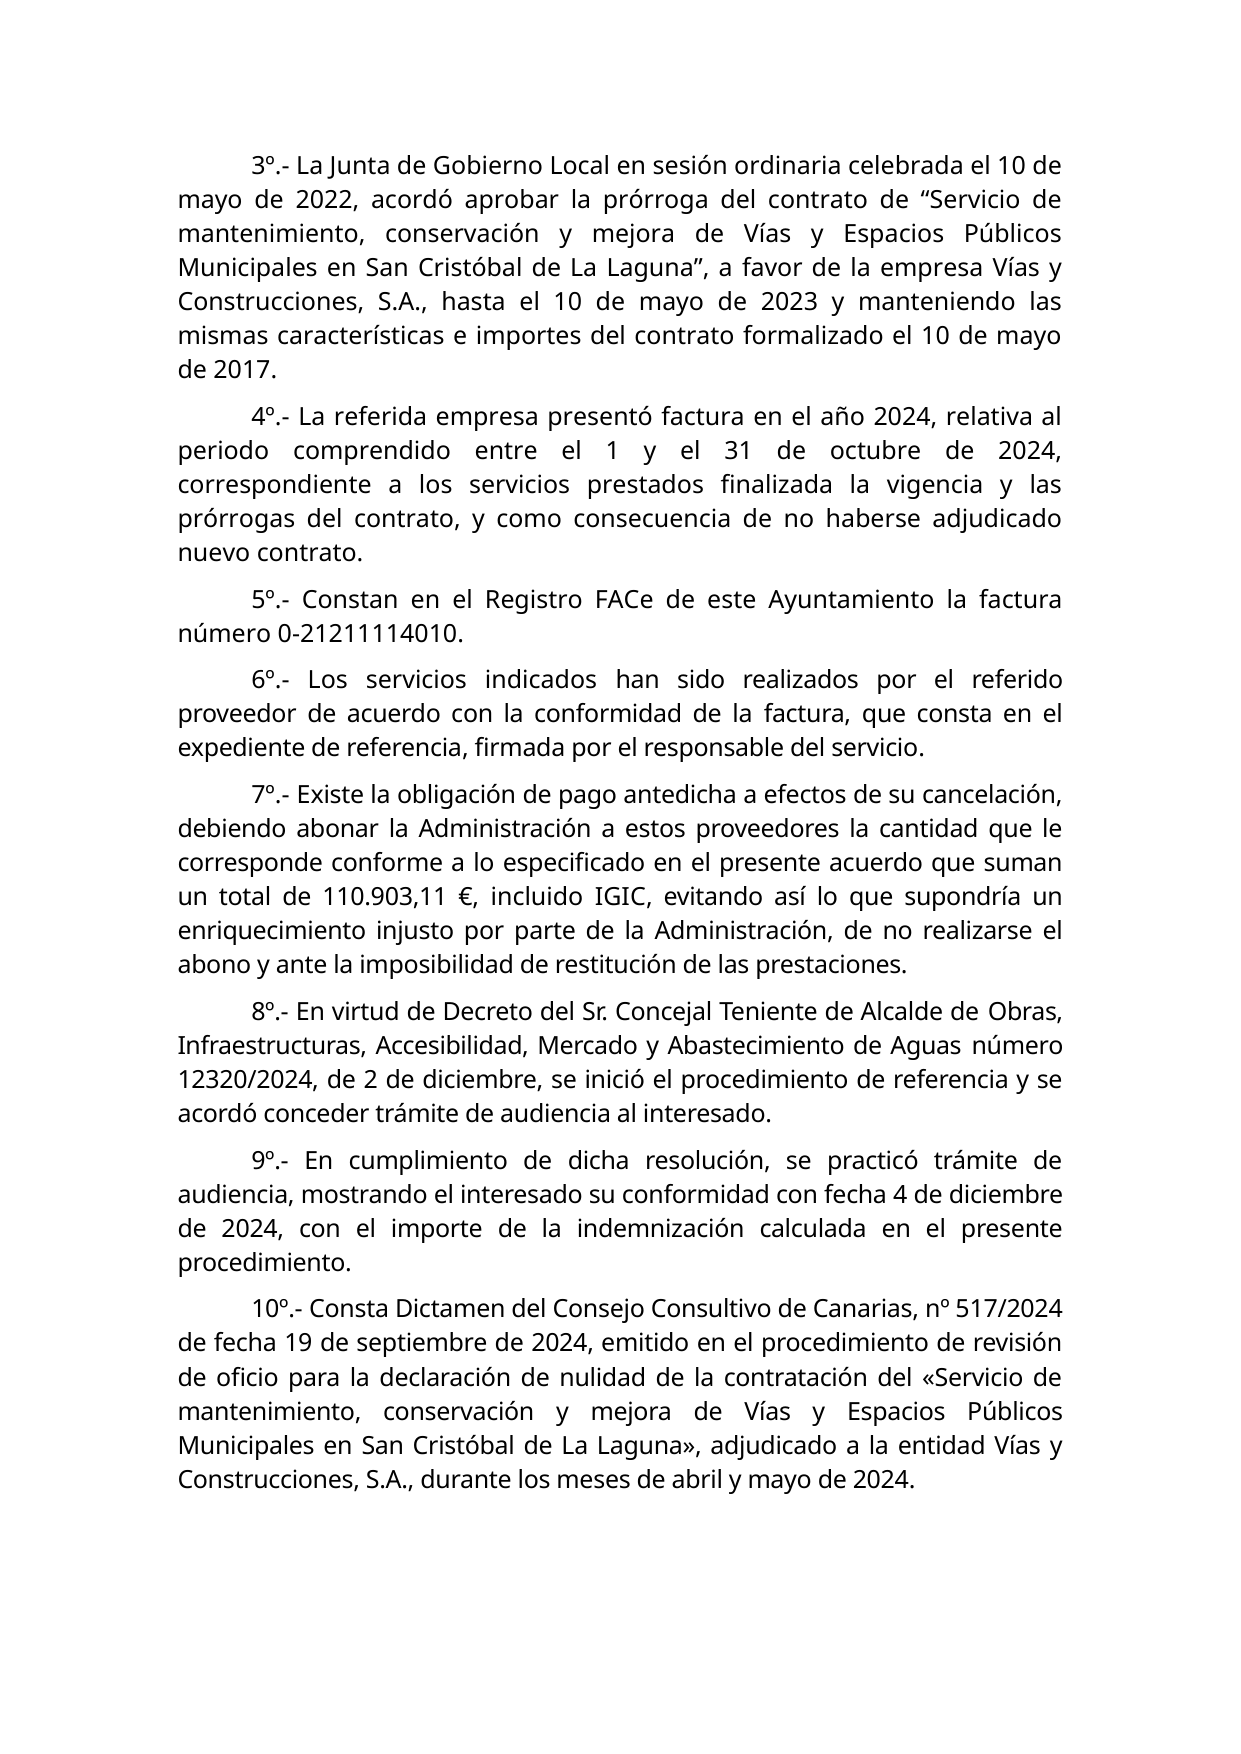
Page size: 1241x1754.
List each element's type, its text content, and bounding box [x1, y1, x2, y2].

text 9º.- En cumplimiento de dicha resolución, se practicó trámite de audiencia, mostrando el interesado su conformidad con fecha 4 de diciembre de 2024, con el importe de la indemnización calculada en el presente procedimiento. [177, 1142, 1063, 1278]
text 4º.- La referida empresa presentó factura en el año 2024, relativa al periodo comprendido entre el 1 y el 31 de octubre de 2024, correspondiente a los servicios prestados finalizada la vigencia y las prórrogas del contrato, y como consecuencia de no haberse adjudicado nuevo contrato. [177, 398, 1063, 569]
text 8º.- En virtud de Decreto del Sr. Concejal Teniente de Alcalde de Obras, Infraestructuras, Accesibilidad, Mercado y Abastecimiento de Aguas número 12320/2024, de 2 de diciembre, se inició el procedimiento de referencia y se acordó conceder trámite de audiencia al interesado. [177, 993, 1063, 1130]
text 10º.- Consta Dictamen del Consejo Consultivo de Canarias, nº 517/2024 de fecha 19 de septiembre de 2024, emitido en el procedimiento de revisión de oficio para la declaración de nulidad de la contratación del «Servicio de mantenimiento, conservación y mejora de Vías y Espacios Públicos Municipales en San Cristóbal de La Laguna», adjudicado a la entidad Vías y Construcciones, S.A., durante los meses de abril y mayo de 2024. [177, 1291, 1063, 1495]
text 6º.- Los servicios indicados han sido realizados por el referido proveedor de acuerdo con la conformidad de la factura, que consta en el expediente de referencia, firmada por el responsable del servicio. [177, 662, 1063, 764]
text 3º.- La Junta de Gobierno Local en sesión ordinaria celebrada el 10 de mayo de 2022, acordó aprobar la prórroga del contrato de “Servicio de mantenimiento, conservación y mejora de Vías y Espacios Públicos Municipales en San Cristóbal de La Laguna”, a favor de la empresa Vías y Construcciones, S.A., hasta el 10 de mayo de 2023 y manteniendo las mismas características e importes del contrato formalizado el 10 de mayo de 2017. [177, 148, 1063, 386]
text 7º.- Existe la obligación de pago antedicha a efectos de su cancelación, debiendo abonar la Administración a estos proveedores la cantidad que le corresponde conforme a lo especificado en el presente acuerdo que suman un total de 110.903,11 €, incluido IGIC, evitando así lo que supondría un enriquecimiento injusto por parte de la Administración, de no realizarse el abono y ante la imposibilidad de restitución de las prestaciones. [177, 777, 1063, 981]
text 5º.- Constan en el Registro FACe de este Ayuntamiento la factura número 0-21211114010. [177, 581, 1063, 649]
